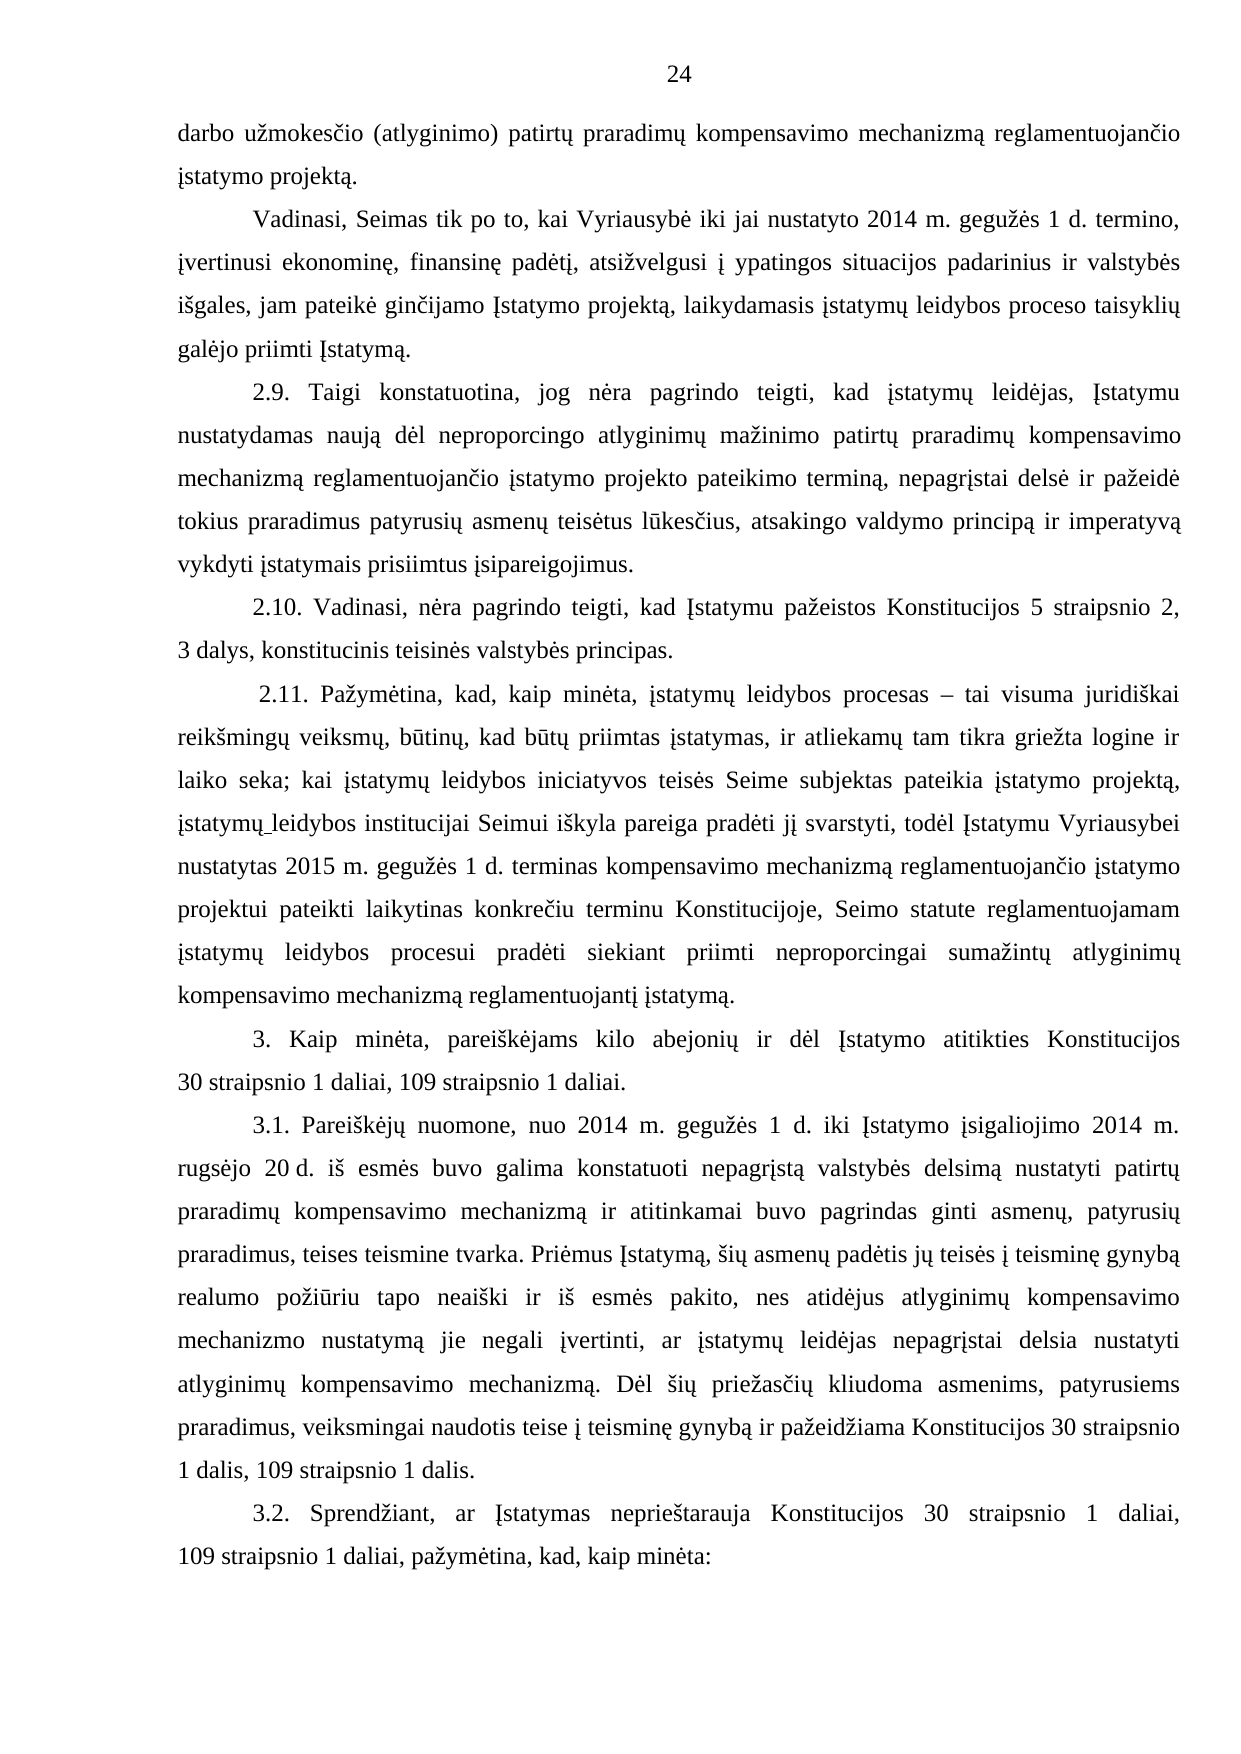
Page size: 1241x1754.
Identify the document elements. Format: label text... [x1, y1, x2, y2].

text 2.9. Taigi konstatuotina, jog nėra pagrindo teigti, kad įstatymų leidėjas, Įstatymu nustatydamas naują dėl neproporcingo atlyginimų mažinimo patirtų praradimų kompensavimo mechanizmą reglamentuojančio įstatymo projekto pateikimo terminą, nepagrįstai delsė ir pažeidė tokius praradimus patyrusių asmenų teisėtus lūkesčius, atsakingo valdymo principą ir imperatyvą vykdyti įstatymais prisiimtus įsipareigojimus. [177, 377, 1181, 578]
text 2.10. Vadinasi, nėra pagrindo teigti, kad Įstatymu pažeistos Konstitucijos 5 straipsnio 2, 3 dalys, konstitucinis teisinės valstybės principas. [177, 592, 1181, 664]
text darbo užmokesčio (atlyginimo) patirtų praradimų kompensavimo mechanizmą reglamentuojančio įstatymo projektą. [177, 118, 1181, 190]
text 2.11. Pažymėtina, kad, kaip minėta, įstatymų leidybos procesas – tai visuma juridiškai reikšmingų veiksmų, būtinų, kad būtų priimtas įstatymas, ir atliekamų tam tikra griežta logine ir laiko seka; kai įstatymų leidybos iniciatyvos teisės Seime subjektas pateikia įstatymo projektą, įstatymų leidybos institucijai Seimui iškyla pareiga pradėti jį svarstyti, todėl Įstatymu Vyriausybei nustatytas 2015 m. gegužės 1 d. terminas kompensavimo mechanizmą reglamentuojančio įstatymo projektui pateikti laikytinas konkrečiu terminu Konstitucijoje, Seimo statute reglamentuojamam įstatymų leidybos procesui pradėti siekiant priimti neproporcingai sumažintų atlyginimų kompensavimo mechanizmą reglamentuojantį įstatymą. [177, 679, 1181, 1009]
text 3. Kaip minėta, pareiškėjams kilo abejonių ir dėl Įstatymo atitikties Konstitucijos 30 straipsnio 1 daliai, 109 straipsnio 1 daliai. [177, 1024, 1181, 1096]
text 3.2. Sprendžiant, ar Įstatymas neprieštarauja Konstitucijos 30 straipsnio 1 daliai, 109 straipsnio 1 daliai, pažymėtina, kad, kaip minėta: [177, 1498, 1181, 1570]
text Vadinasi, Seimas tik po to, kai Vyriausybė iki jai nustatyto 2014 m. gegužės 1 d. termino, įvertinusi ekonominę, finansinę padėtį, atsižvelgusi į ypatingos situacijos padarinius ir valstybės išgales, jam pateikė ginčijamo Įstatymo projektą, laikydamasis įstatymų leidybos proceso taisyklių galėjo priimti Įstatymą. [177, 204, 1181, 362]
text 3.1. Pareiškėjų nuomone, nuo 2014 m. gegužės 1 d. iki Įstatymo įsigaliojimo 2014 m. rugsėjo 20 d. iš esmės buvo galima konstatuoti nepagrįstą valstybės delsimą nustatyti patirtų praradimų kompensavimo mechanizmą ir atitinkamai buvo pagrindas ginti asmenų, patyrusių praradimus, teises teismine tvarka. Priėmus Įstatymą, šių asmenų padėtis jų teisės į teisminę gynybą realumo požiūriu tapo neaiški ir iš esmės pakito, nes atidėjus atlyginimų kompensavimo mechanizmo nustatymą jie negali įvertinti, ar įstatymų leidėjas nepagrįstai delsia nustatyti atlyginimų kompensavimo mechanizmą. Dėl šių priežasčių kliudoma asmenims, patyrusiems praradimus, veiksmingai naudotis teise į teisminę gynybą ir pažeidžiama Konstitucijos 30 straipsnio 1 dalis, 109 straipsnio 1 dalis. [177, 1110, 1181, 1484]
